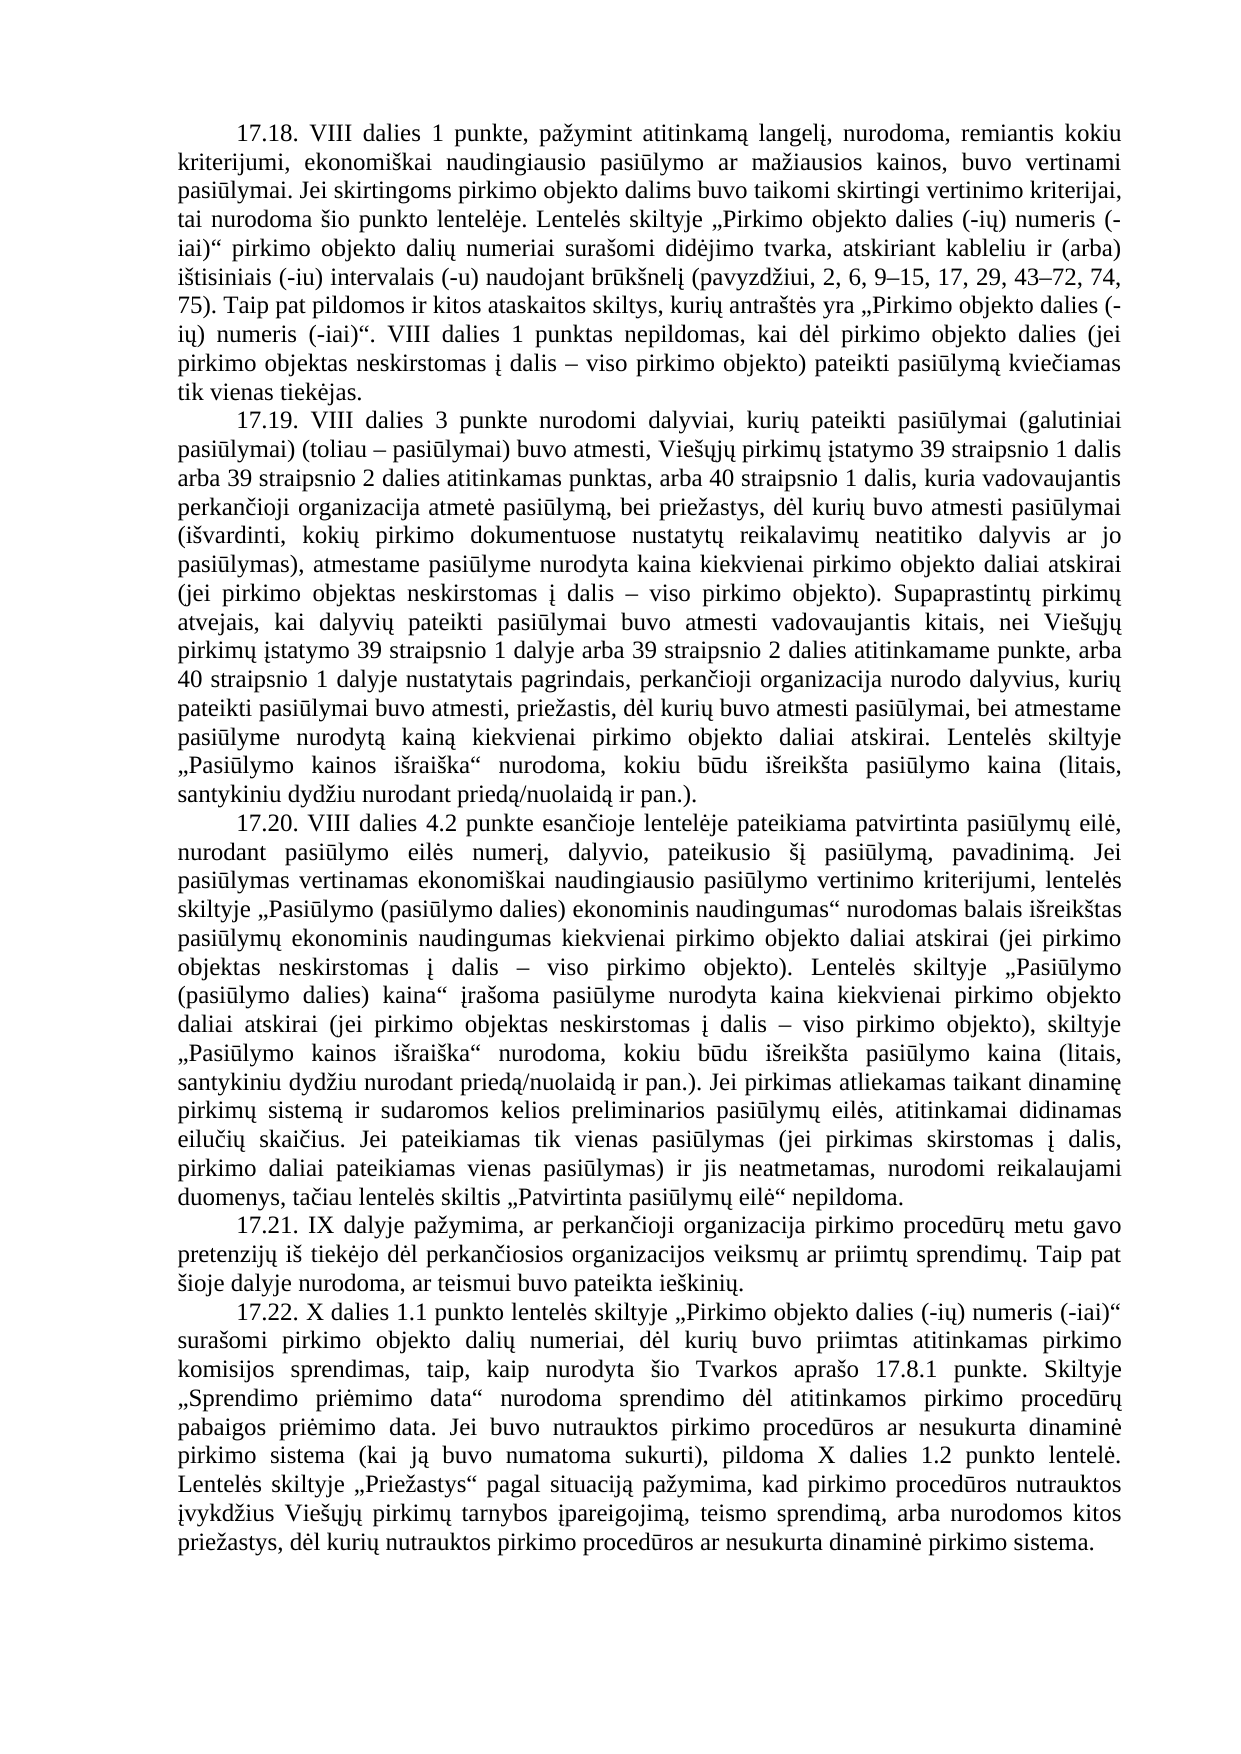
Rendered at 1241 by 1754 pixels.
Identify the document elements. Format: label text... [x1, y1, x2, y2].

text 17.21. IX dalyje pažymima, ar perkančioji organizacija pirkimo procedūrų metu gavo pretenzijų iš tiekėjo dėl perkančiosios organizacijos veiksmų ar priimtų sprendimų. Taip pat šioje dalyje nurodoma, ar teismui buvo pateikta ieškinių. [177, 1211, 1122, 1297]
text 17.19. VIII dalies 3 punkte nurodomi dalyviai, kurių pateikti pasiūlymai (galutiniai pasiūlymai) (toliau – pasiūlymai) buvo atmesti, Viešųjų pirkimų įstatymo 39 straipsnio 1 dalis arba 39 straipsnio 2 dalies atitinkamas punktas, arba 40 straipsnio 1 dalis, kuria vadovaujantis perkančioji organizacija atmetė pasiūlymą, bei priežastys, dėl kurių buvo atmesti pasiūlymai (išvardinti, kokių pirkimo dokumentuose nustatytų reikalavimų neatitiko dalyvis ar jo pasiūlymas), atmestame pasiūlyme nurodyta kaina kiekvienai pirkimo objekto daliai atskirai (jei pirkimo objektas neskirstomas į dalis – viso pirkimo objekto). Supaprastintų pirkimų atvejais, kai dalyvių pateikti pasiūlymai buvo atmesti vadovaujantis kitais, nei Viešųjų pirkimų įstatymo 39 straipsnio 1 dalyje arba 39 straipsnio 2 dalies atitinkamame punkte, arba 40 straipsnio 1 dalyje nustatytais pagrindais, perkančioji organizacija nurodo dalyvius, kurių pateikti pasiūlymai buvo atmesti, priežastis, dėl kurių buvo atmesti pasiūlymai, bei atmestame pasiūlyme nurodytą kainą kiekvienai pirkimo objekto daliai atskirai. Lentelės skiltyje „Pasiūlymo kainos išraiška“ nurodoma, kokiu būdu išreikšta pasiūlymo kaina (litais, santykiniu dydžiu nurodant priedą/nuolaidą ir pan.). [177, 406, 1122, 808]
text 17.20. VIII dalies 4.2 punkte esančioje lentelėje pateikiama patvirtinta pasiūlymų eilė, nurodant pasiūlymo eilės numerį, dalyvio, pateikusio šį pasiūlymą, pavadinimą. Jei pasiūlymas vertinamas ekonomiškai naudingiausio pasiūlymo vertinimo kriterijumi, lentelės skiltyje „Pasiūlymo (pasiūlymo dalies) ekonominis naudingumas“ nurodomas balais išreikštas pasiūlymų ekonominis naudingumas kiekvienai pirkimo objekto daliai atskirai (jei pirkimo objektas neskirstomas į dalis – viso pirkimo objekto). Lentelės skiltyje „Pasiūlymo (pasiūlymo dalies) kaina“ įrašoma pasiūlyme nurodyta kaina kiekvienai pirkimo objekto daliai atskirai (jei pirkimo objektas neskirstomas į dalis – viso pirkimo objekto), skiltyje „Pasiūlymo kainos išraiška“ nurodoma, kokiu būdu išreikšta pasiūlymo kaina (litais, santykiniu dydžiu nurodant priedą/nuolaidą ir pan.). Jei pirkimas atliekamas taikant dinaminę pirkimų sistemą ir sudaromos kelios preliminarios pasiūlymų eilės, atitinkamai didinamas eilučių skaičius. Jei pateikiamas tik vienas pasiūlymas (jei pirkimas skirstomas į dalis, pirkimo daliai pateikiamas vienas pasiūlymas) ir jis neatmetamas, nurodomi reikalaujami duomenys, tačiau lentelės skiltis „Patvirtinta pasiūlymų eilė“ nepildoma. [177, 808, 1122, 1211]
text 17.22. X dalies 1.1 punkto lentelės skiltyje „Pirkimo objekto dalies (-ių) numeris (-iai)“ surašomi pirkimo objekto dalių numeriai, dėl kurių buvo priimtas atitinkamas pirkimo komisijos sprendimas, taip, kaip nurodyta šio Tvarkos aprašo 17.8.1 punkte. Skiltyje „Sprendimo priėmimo data“ nurodoma sprendimo dėl atitinkamos pirkimo procedūrų pabaigos priėmimo data. Jei buvo nutrauktos pirkimo procedūros ar nesukurta dinaminė pirkimo sistema (kai ją buvo numatoma sukurti), pildoma X dalies 1.2 punkto lentelė. Lentelės skiltyje „Priežastys“ pagal situaciją pažymima, kad pirkimo procedūros nutrauktos įvykdžius Viešųjų pirkimų tarnybos įpareigojimą, teismo sprendimą, arba nurodomos kitos priežastys, dėl kurių nutrauktos pirkimo procedūros ar nesukurta dinaminė pirkimo sistema. [177, 1297, 1122, 1556]
text 17.18. VIII dalies 1 punkte, pažymint atitinkamą langelį, nurodoma, remiantis kokiu kriterijumi, ekonomiškai naudingiausio pasiūlymo ar mažiausios kainos, buvo vertinami pasiūlymai. Jei skirtingoms pirkimo objekto dalims buvo taikomi skirtingi vertinimo kriterijai, tai nurodoma šio punkto lentelėje. Lentelės skiltyje „Pirkimo objekto dalies (-ių) numeris (-iai)“ pirkimo objekto dalių numeriai surašomi didėjimo tvarka, atskiriant kableliu ir (arba) ištisiniais (-iu) intervalais (-u) naudojant brūkšnelį (pavyzdžiui, 2, 6, 9–15, 17, 29, 43–72, 74, 75). Taip pat pildomos ir kitos ataskaitos skiltys, kurių antraštės yra „Pirkimo objekto dalies (-ių) numeris (-iai)“. VIII dalies 1 punktas nepildomas, kai dėl pirkimo objekto dalies (jei pirkimo objektas neskirstomas į dalis – viso pirkimo objekto) pateikti pasiūlymą kviečiamas tik vienas tiekėjas. [177, 118, 1122, 406]
